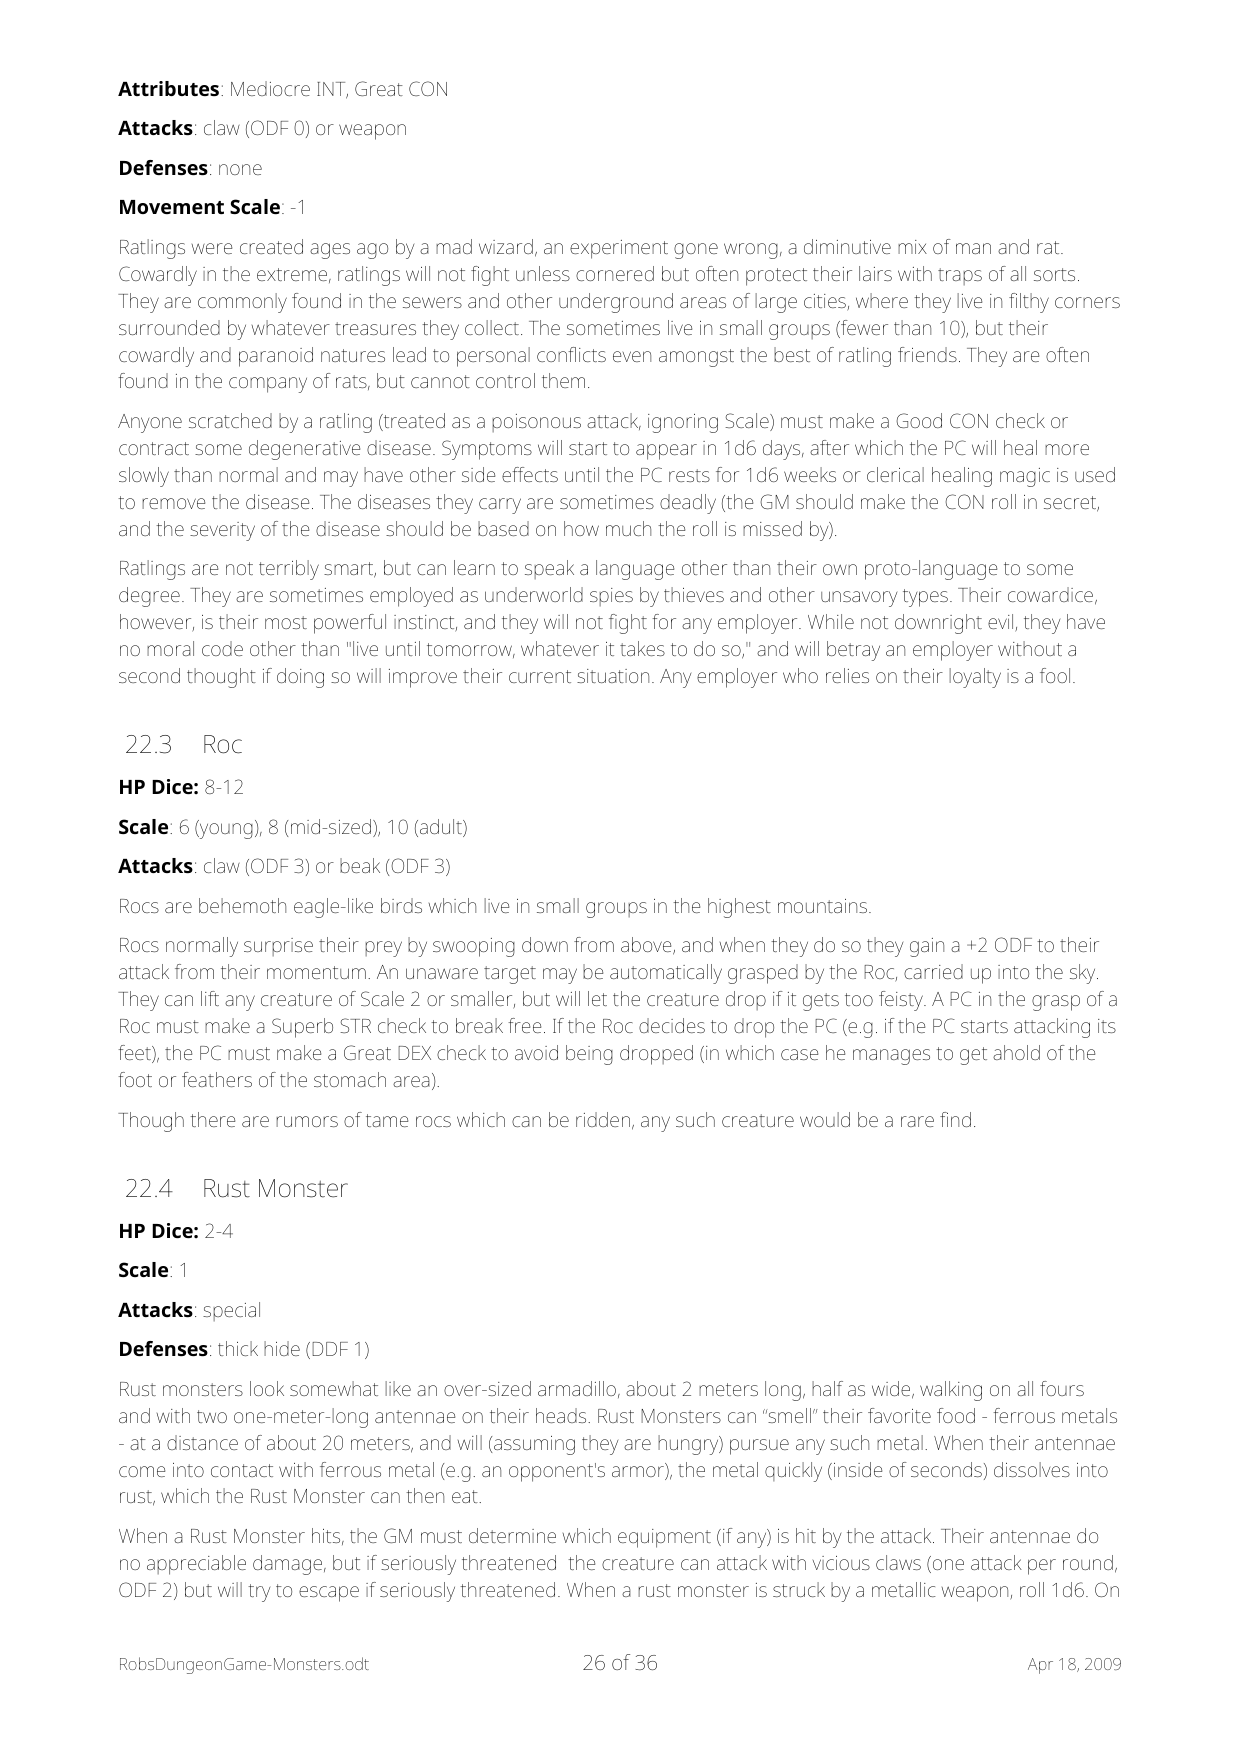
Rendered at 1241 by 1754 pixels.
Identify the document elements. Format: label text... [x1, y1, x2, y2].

text Attacks: claw (ODF 3) or beak (ODF 3) [118, 853, 1122, 879]
text HP Dice: 2-4 [118, 1217, 1122, 1244]
text Anyone scratched by a ratling (treated as a poisonous attack, ignoring Scale) must make a Good CON check or contract some degenerative disease. Symptoms will start to appear in 1d6 days, after which the PC will heal more slowly than normal and may have other side effects until the PC rests for 1d6 weeks or clerical healing magic is used to remove the disease. The diseases they carry are sometimes deadly (the GM should make the CON roll in secret, and the severity of the disease should be based on how much the roll is missed by). [118, 407, 1122, 542]
text Attributes: Mediocre INT, Great CON [118, 75, 1122, 102]
subtitle Rust Monster [118, 1170, 1122, 1204]
text HP Dice: 8-12 [118, 774, 1122, 801]
text Attacks: claw (ODF 0) or weapon [118, 114, 1122, 141]
text Rust monsters look somewhat like an over-sized armadillo, about 2 meters long, half as wide, walking on all fours and with two one-meter-long antennae on their heads. Rust Monsters can “smell” their favorite food - ferrous metals - at a distance of about 20 meters, and will (assuming they are hungry) pursue any such metal. When their antennae come into contact with ferrous metal (e.g. an opponent's armor), the metal quickly (inside of seconds) dissolves into rust, which the Rust Monster can then eat. [118, 1375, 1122, 1510]
text Ratlings are not terribly smart, but can learn to speak a language other than their own proto-language to some degree. They are sometimes employed as underworld spies by thieves and other unsavory types. Their cowardice, however, is their most powerful instinct, and they will not fight for any employer. While not downright evil, they have no moral code other than "live until tomorrow, whatever it takes to do so," and will betray an employer without a second thought if doing so will improve their current situation. Any employer who relies on their loyalty is a fool. [118, 555, 1122, 689]
text Scale: 1 [118, 1256, 1122, 1283]
text Rocs are behemoth eagle-like birds which live in small groups in the highest mountains. [118, 892, 1122, 919]
text Movement Scale: -1 [118, 193, 1122, 220]
text Ratlings were created ages ago by a mad wizard, an experiment gone wrong, a diminutive mix of man and rat. Cowardly in the extreme, ratlings will not fight unless cornered but often protect their lairs with traps of all sorts. They are commonly found in the sewers and other underground areas of large cities, where they live in filthy corners surrounded by whatever treasures they collect. The sometimes live in small groups (fewer than 10), but their cowardly and paranoid natures lead to personal conflicts even amongst the best of ratling friends. They are often found in the company of rats, but cannot control them. [118, 233, 1122, 395]
text Scale: 6 (young), 8 (mid-sized), 10 (adult) [118, 813, 1122, 840]
subtitle Roc [118, 727, 1122, 761]
text Defenses: thick hide (DDF 1) [118, 1335, 1122, 1362]
text Rocs normally surprise their prey by swooping down from above, and when they do so they gain a +2 ODF to their attack from their momentum. An unaware target may be automatically grasped by the Roc, carried up into the sky. They can lift any creature of Scale 2 or smaller, but will let the creature drop if it gets too feisty. A PC in the grasp of a Roc must make a Superb STR check to break free. If the Roc decides to drop the PC (e.g. if the PC starts attacking its feet), the PC must make a Great DEX check to avoid being dropped (in which case he manages to get ahold of the foot or feathers of the stomach area). [118, 932, 1122, 1093]
text Attacks: special [118, 1296, 1122, 1323]
text Defenses: none [118, 154, 1122, 181]
text Though there are rumors of tame rocs which can be ridden, any such creature would be a rare find. [118, 1106, 1122, 1133]
text When a Rust Monster hits, the GM must determine which equipment (if any) is hit by the attack. Their antennae do no appreciable damage, but if seriously threatened the creature can attack with vicious claws (one attack per round, ODF 2) but will try to escape if seriously threatened. When a rust monster is struck by a metallic weapon, roll 1d6. On [118, 1522, 1122, 1603]
